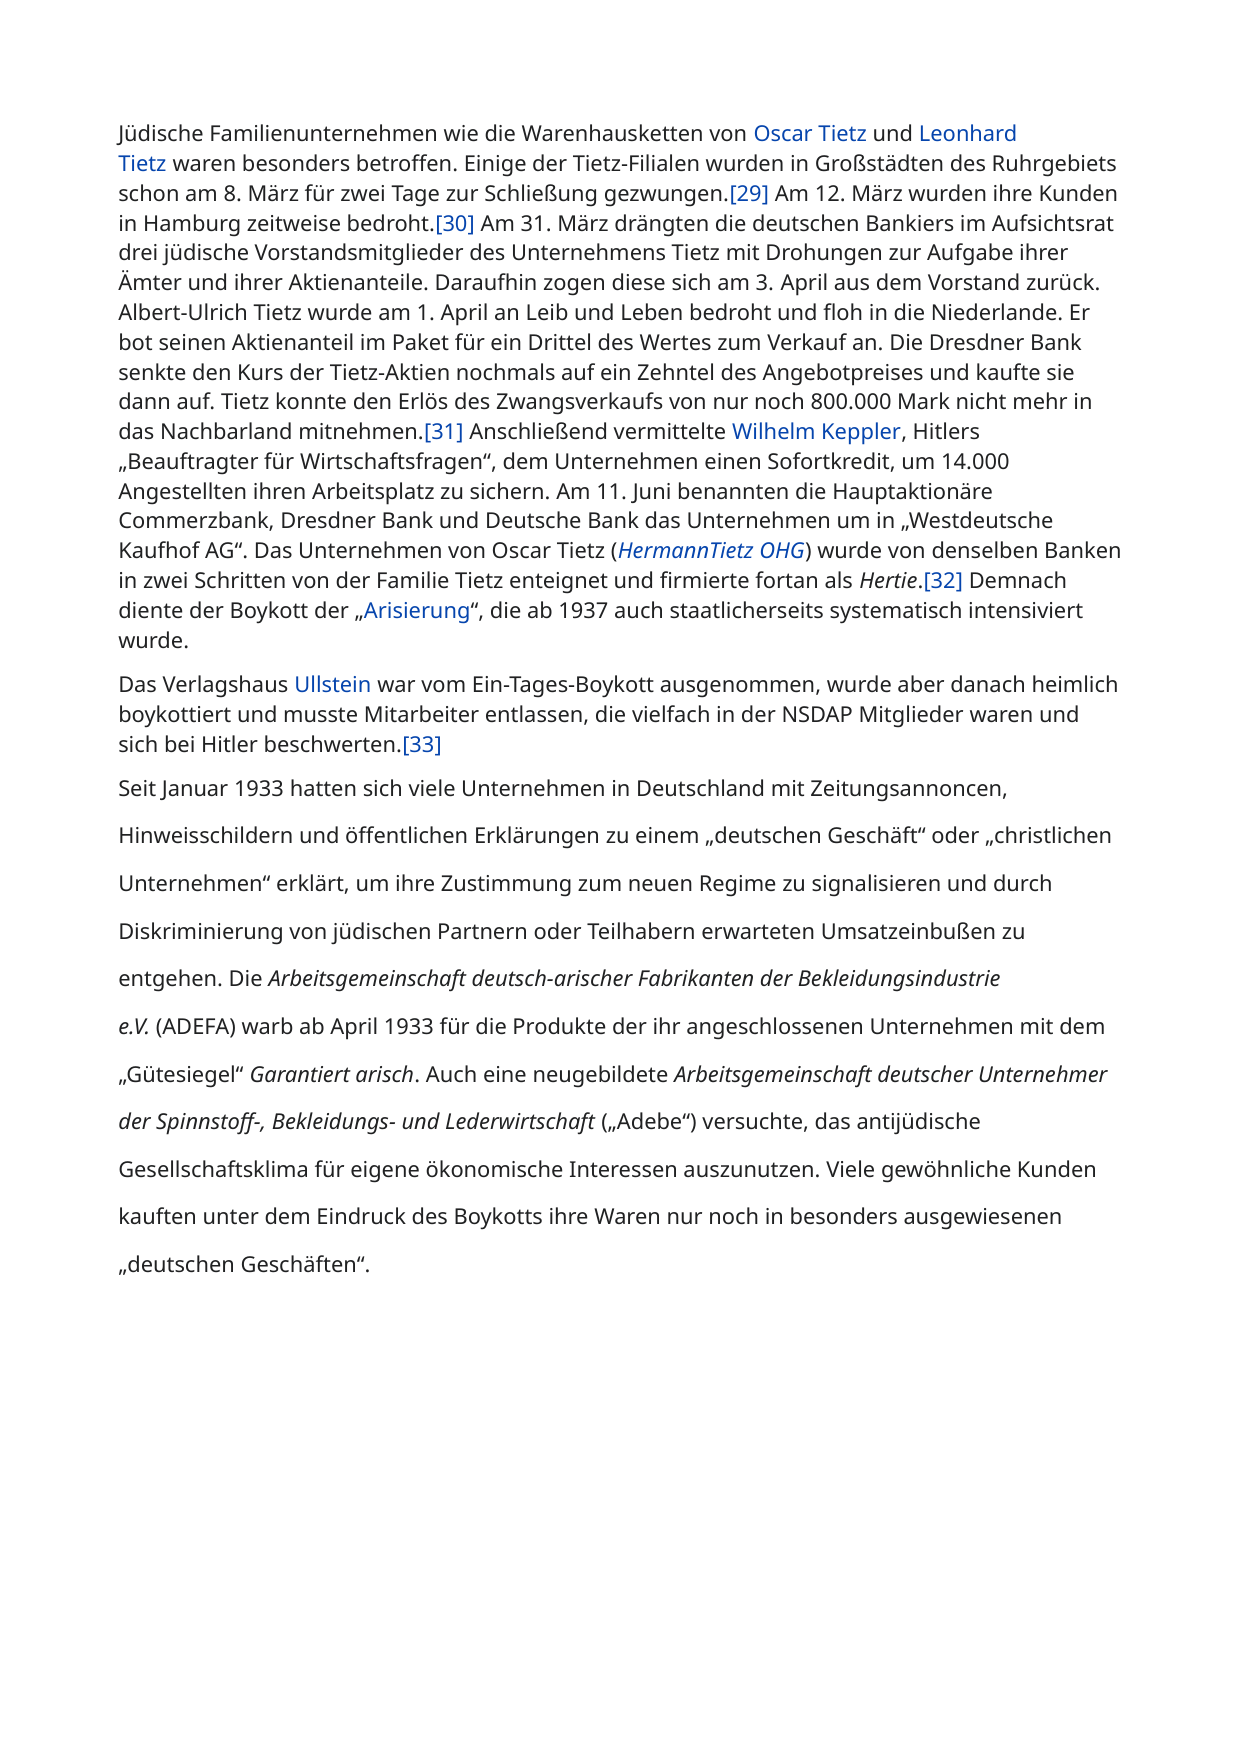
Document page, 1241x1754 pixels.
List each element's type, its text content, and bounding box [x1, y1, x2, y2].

text Jüdische Familienunternehmen wie die Warenhausketten von Oscar Tietz und Leonhard Tietz waren besonders betroffen. Einige der Tietz-Filialen wurden in Großstädten des Ruhrgebiets schon am 8. März für zwei Tage zur Schließung gezwungen.[29] Am 12. März wurden ihre Kunden in Hamburg zeitweise bedroht.[30] Am 31. März drängten die deutschen Bankiers im Aufsichtsrat drei jüdische Vorstandsmitglieder des Unternehmens Tietz mit Drohungen zur Aufgabe ihrer Ämter und ihrer Aktienanteile. Daraufhin zogen diese sich am 3. April aus dem Vorstand zurück. Albert-Ulrich Tietz wurde am 1. April an Leib und Leben bedroht und floh in die Niederlande. Er bot seinen Aktienanteil im Paket für ein Drittel des Wertes zum Verkauf an. Die Dresdner Bank senkte den Kurs der Tietz-Aktien nochmals auf ein Zehntel des Angebotpreises und kaufte sie dann auf. Tietz konnte den Erlös des Zwangsverkaufs von nur noch 800.000 Mark nicht mehr in das Nachbarland mitnehmen.[31] Anschließend vermittelte Wilhelm Keppler, Hitlers „Beauftragter für Wirtschaftsfragen“, dem Unternehmen einen Sofortkredit, um 14.000 Angestellten ihren Arbeitsplatz zu sichern. Am 11. Juni benannten die Hauptaktionäre Commerzbank, Dresdner Bank und Deutsche Bank das Unternehmen um in „Westdeutsche Kaufhof AG“. Das Unternehmen von Oscar Tietz (HermannTietz OHG) wurde von denselben Banken in zwei Schritten von der Familie Tietz enteignet und firmierte fortan als Hertie.[32] Demnach diente der Boykott der „Arisierung“, die ab 1937 auch staatlicherseits systematisch intensiviert wurde. [118, 118, 1122, 654]
text Das Verlagshaus Ullstein war vom Ein-Tages-Boykott ausgenommen, wurde aber danach heimlich boykottiert und musste Mitarbeiter entlassen, die vielfach in der NSDAP Mitglieder waren und sich bei Hitler beschwerten.[33] [118, 669, 1122, 758]
text Seit Januar 1933 hatten sich viele Unternehmen in Deutschland mit Zeitungsannoncen, Hinweisschildern und öffentlichen Erklärungen zu einem „deutschen Geschäft“ oder „christlichen Unternehmen“ erklärt, um ihre Zustimmung zum neuen Regime zu signalisieren und durch Diskriminierung von jüdischen Partnern oder Teilhabern erwarteten Umsatzeinbußen zu entgehen. Die Arbeitsgemeinschaft deutsch-arischer Fabrikanten der Bekleidungsindustrie e.V. (ADEFA) warb ab April 1933 für die Produkte der ihr angeschlossenen Unternehmen mit dem „Gütesiegel“ Garantiert arisch. Auch eine neugebildete Arbeitsgemeinschaft deutscher Unternehmer der Spinnstoff-, Bekleidungs- und Lederwirtschaft („Adebe“) versuchte, das antijüdische Gesellschaftsklima für eigene ökonomische Interessen auszunutzen. Viele gewöhnliche Kunden kauften unter dem Eindruck des Boykotts ihre Waren nur noch in besonders ausgewiesenen „deutschen Geschäften“. [118, 773, 1122, 1279]
